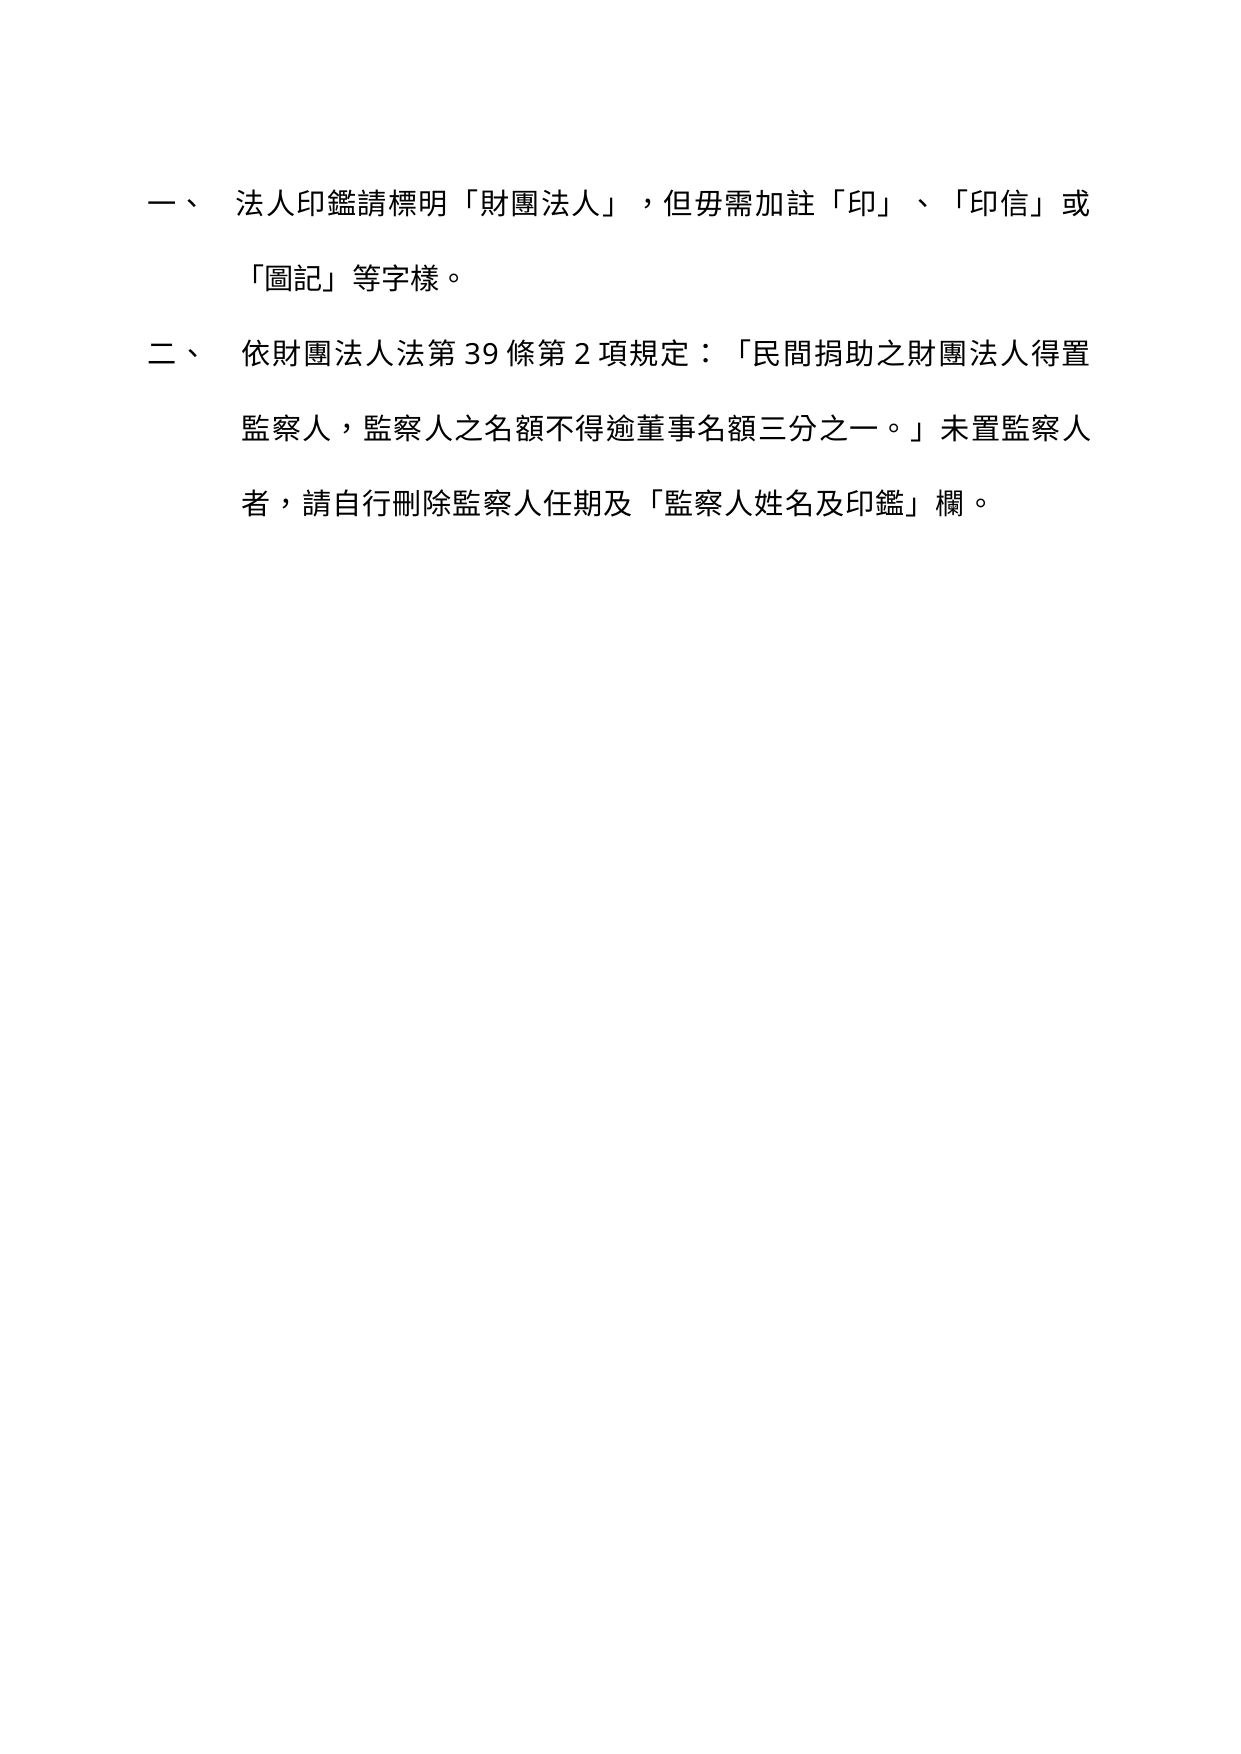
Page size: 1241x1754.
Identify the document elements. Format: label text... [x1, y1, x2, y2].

list 依財團法人法第39條第2項規定：「民間捐助之財團法人得置監察人，監察人之名額不得逾董事名額三分之一。」未置監察人者，請自行刪除監察人任期及「監察人姓名及印鑑」欄。 [148, 314, 1092, 539]
list 法人印鑑請標明「財團法人」，但毋需加註「印」、「印信」或「圖記」等字樣。 [148, 164, 1092, 314]
